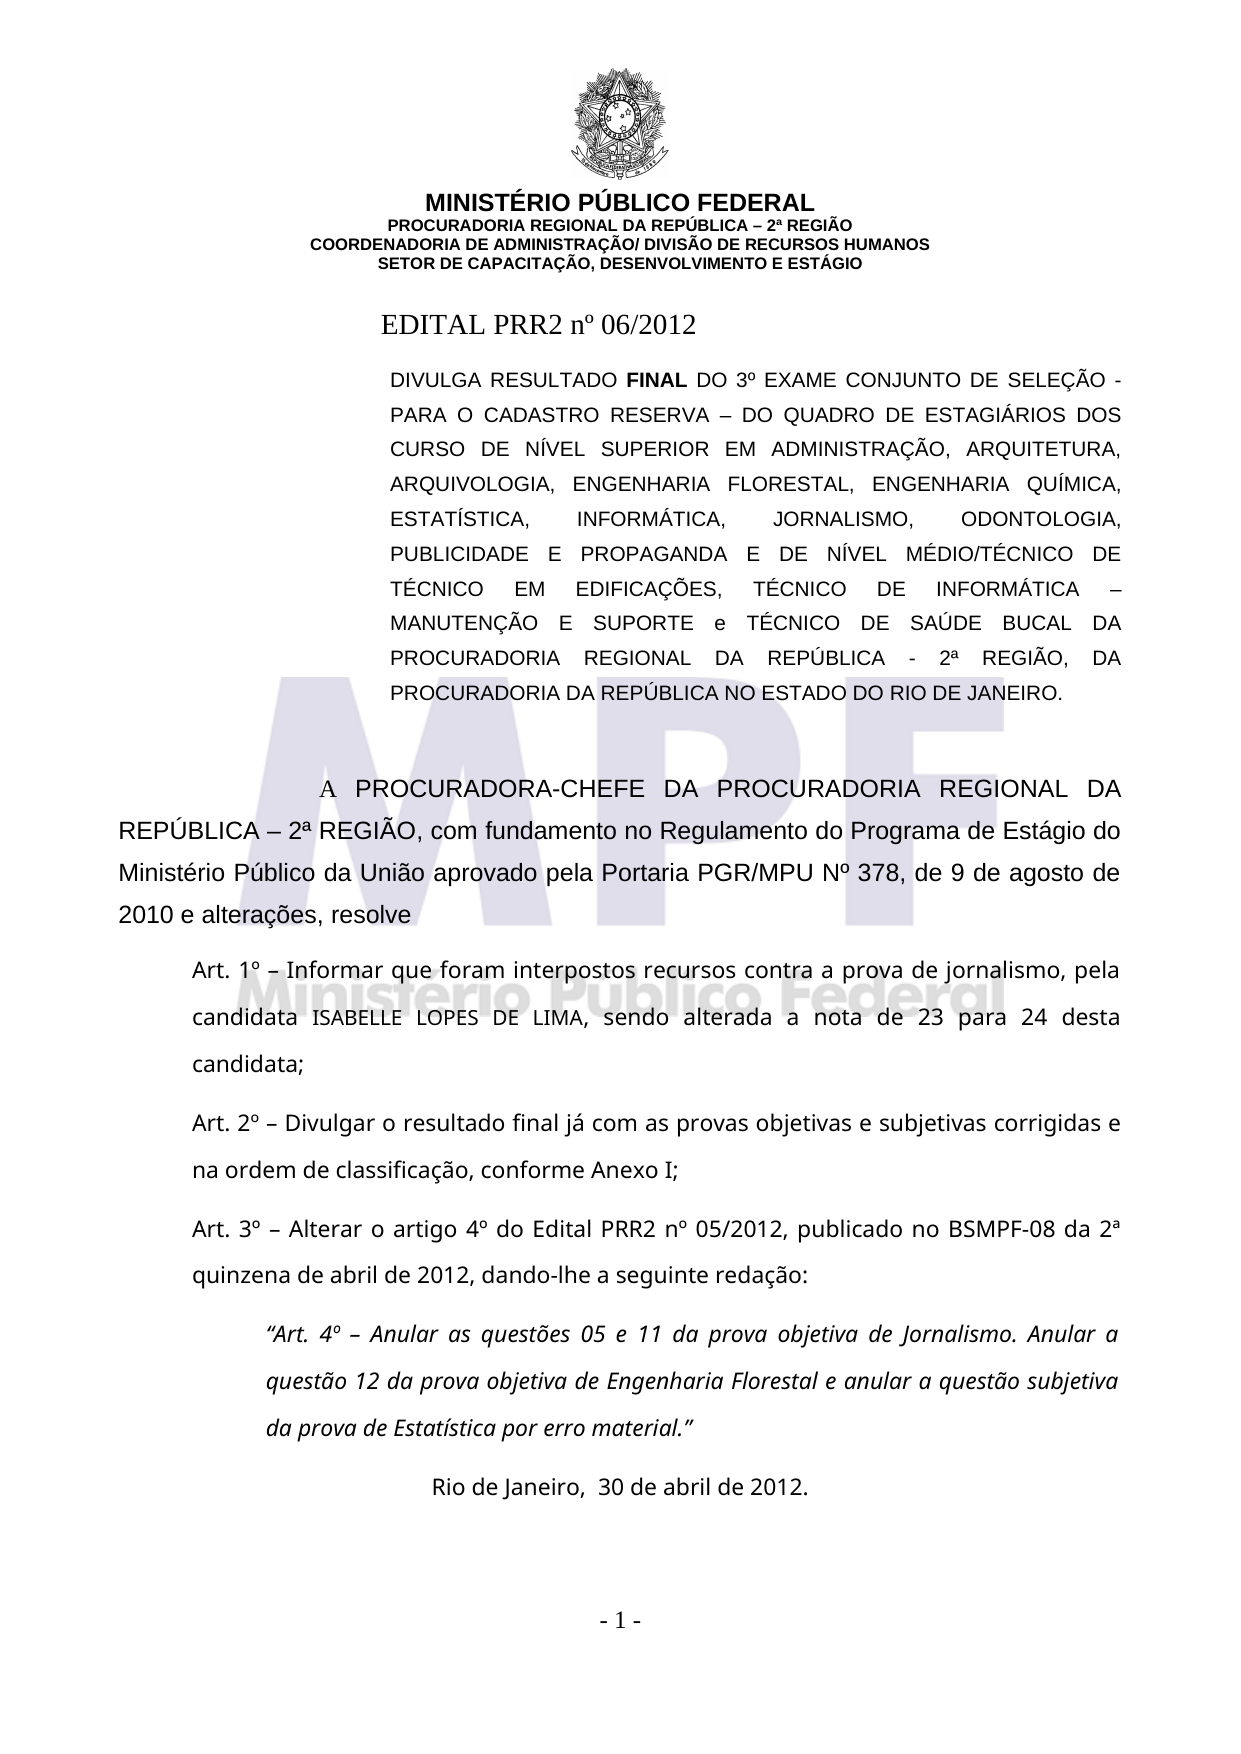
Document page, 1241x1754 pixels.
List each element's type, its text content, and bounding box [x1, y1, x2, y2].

text Rio de Janeiro, 30 de abril de 2012. [118, 1471, 1122, 1502]
text A PROCURADORA-CHEFE DA PROCURADORIA REGIONAL DA REPÚBLICA – 2ª REGIÃO, com fundamento no Regulamento do Programa de Estágio do Ministério Público da União aprovado pela Portaria PGR/MPU Nº 378, de 9 de agosto de 2010 e alterações, resolve [118, 775, 1122, 928]
text Art. 2º – Divulgar o resultado final já com as provas objetivas e subjetivas corrigidas e na ordem de classificação, conforme Anexo I; [192, 1107, 1122, 1185]
text DIVULGA RESULTADO FINAL DO 3º EXAME CONJUNTO DE SELEÇÃO - PARA O CADASTRO RESERVA – DO QUADRO DE ESTAGIÁRIOS DOS CURSO DE NÍVEL SUPERIOR EM ADMINISTRAÇÃO, ARQUITETURA, ARQUIVOLOGIA, ENGENHARIA FLORESTAL, ENGENHARIA QUÍMICA, ESTATÍSTICA, INFORMÁTICA, JORNALISMO, ODONTOLOGIA, PUBLICIDADE E PROPAGANDA E DE NÍVEL MÉDIO/TÉCNICO DE TÉCNICO EM EDIFICAÇÕES, TÉCNICO DE INFORMÁTICA – MANUTENÇÃO E SUPORTE e TÉCNICO DE SAÚDE BUCAL DA PROCURADORIA REGIONAL DA REPÚBLICA - 2ª REGIÃO, DA PROCURADORIA DA REPÚBLICA NO ESTADO DO RIO DE JANEIRO. [390, 368, 1122, 705]
picture [236, 677, 1004, 775]
text “Art. 4º – Anular as questões 05 e 11 da prova objetiva de Jornalismo. Anular a questão 12 da prova objetiva de Engenharia Florestal e anular a questão subjetiva da prova de Estatística por erro material.” [266, 1318, 1122, 1443]
picture [236, 928, 1004, 954]
text EDITAL PRR2 nº 06/2012 [118, 308, 1122, 340]
text Art. 1º – Informar que foram interpostos recursos contra a prova de jornalismo, pela candidata ISABELLE LOPES DE LIMA, sendo alterada a nota de 23 para 24 desta candidata; [192, 954, 1122, 1079]
text Art. 3º – Alterar o artigo 4º do Edital PRR2 nº 05/2012, publicado no BSMPF-08 da 2ª quinzena de abril de 2012, dando-lhe a seguinte redação: [192, 1212, 1122, 1291]
